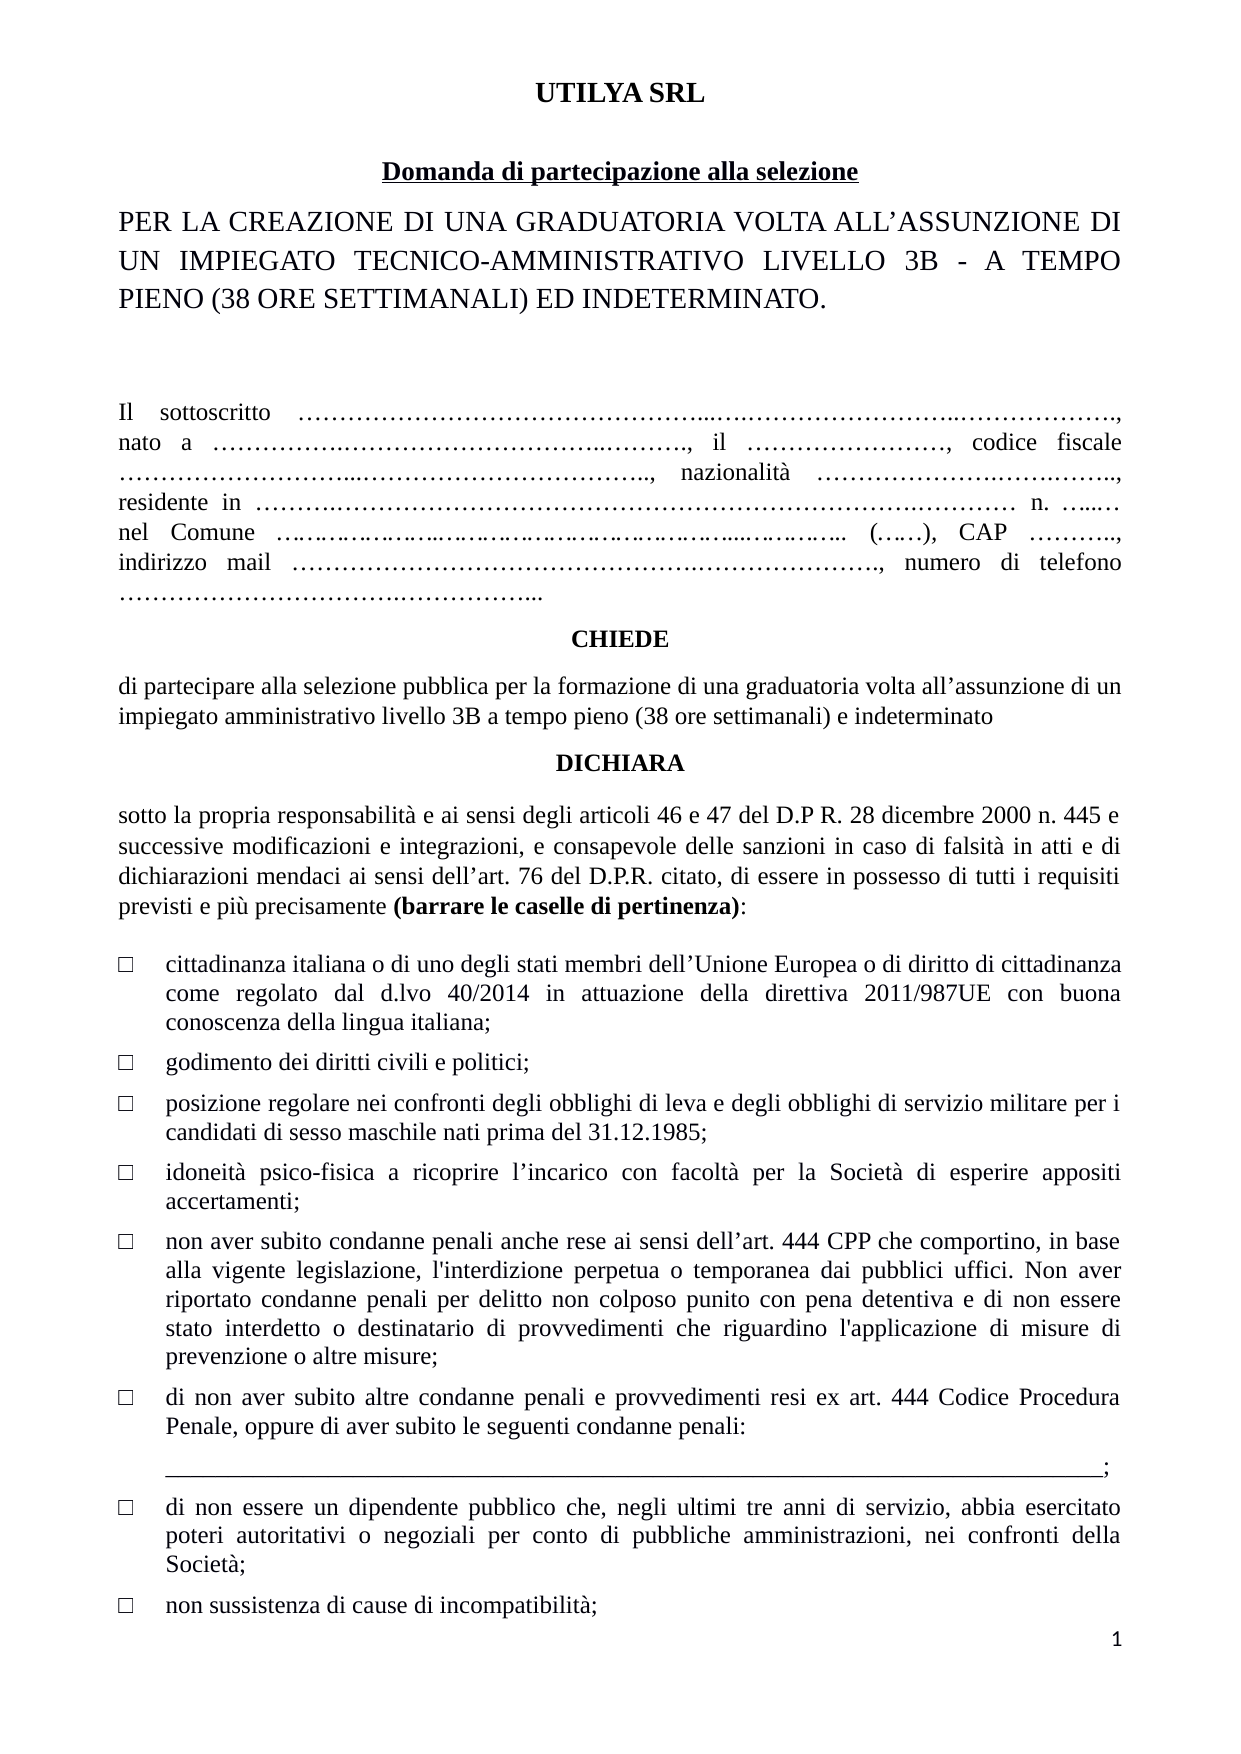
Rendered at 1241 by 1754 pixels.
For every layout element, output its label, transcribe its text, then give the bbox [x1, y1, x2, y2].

text □ cittadinanza italiana o di uno degli stati membri dell’Unione Europea o di diritto di cittadinanza come regolato dal d.lvo 40/2014 in attuazione della direttiva 2011/987UE con buona conoscenza della lingua italiana; [118, 949, 1122, 1036]
text □ idoneità psico-fisica a ricoprire l’incarico con facoltà per la Società di esperire appositi accertamenti; [118, 1157, 1122, 1215]
text CHIEDE [118, 624, 1122, 653]
text PER LA CREAZIONE DI UNA GRADUATORIA VOLTA ALL’ASSUNZIONE DI UN IMPIEGATO TECNICO-AMMINISTRATIVO LIVELLO 3B - A TEMPO PIENO (38 ORE SETTIMANALI) ED INDETERMINATO. [118, 204, 1122, 315]
text □ godimento dei diritti civili e politici; [118, 1047, 1122, 1076]
text Il sottoscritto …………………………………………...….……………………..………………., nato a …………….…………………………..………., il ……………………, codice fiscale ………………………...…………………………….., nazionalità ………………….…….…….., residente in ……….…………………………………………………………….………… n. …..… nel Comune ………………….…………………………………...………….. (……), CAP ……….., indirizzo mail ………………………………………….…………………., numero di telefono …………………………….……………... [118, 397, 1122, 606]
text ___________________________________________________________________________; [118, 1451, 1122, 1480]
text UTILYA SRL [118, 75, 1122, 108]
text □ non aver subito condanne penali anche rese ai sensi dell’art. 444 CPP che comportino, in base alla vigente legislazione, l'interdizione perpetua o temporanea dai pubblici uffici. Non aver riportato condanne penali per delitto non colposo punito con pena detentiva e di non essere stato interdetto o destinatario di provvedimenti che riguardino l'applicazione di misure di prevenzione o altre misure; [118, 1226, 1122, 1370]
text Domanda di partecipazione alla selezione [118, 155, 1122, 186]
text □ non sussistenza di cause di incompatibilità; [118, 1590, 1122, 1618]
text □ di non aver subito altre condanne penali e provvedimenti resi ex art. 444 Codice Procedura Penale, oppure di aver subito le seguenti condanne penali: [118, 1382, 1122, 1439]
text DICHIARA [118, 748, 1122, 777]
text □ posizione regolare nei confronti degli obblighi di leva e degli obblighi di servizio militare per i candidati di sesso maschile nati prima del 31.12.1985; [118, 1088, 1122, 1145]
text sotto la propria responsabilità e ai sensi degli articoli 46 e 47 del D.P R. 28 dicembre 2000 n. 445 e successive modificazioni e integrazioni, e consapevole delle sanzioni in caso di falsità in atti e di dichiarazioni mendaci ai sensi dell’art. 76 del D.P.R. citato, di essere in possesso di tutti i requisiti previsti e più precisamente (barrare le caselle di pertinenza): [118, 801, 1122, 920]
text di partecipare alla selezione pubblica per la formazione di una graduatoria volta all’assunzione di un impiegato amministrativo livello 3B a tempo pieno (38 ore settimanali) e indeterminato [118, 671, 1122, 730]
text □ di non essere un dipendente pubblico che, negli ultimi tre anni di servizio, abbia esercitato poteri autoritativi o negoziali per conto di pubbliche amministrazioni, nei confronti della Società; [118, 1492, 1122, 1578]
